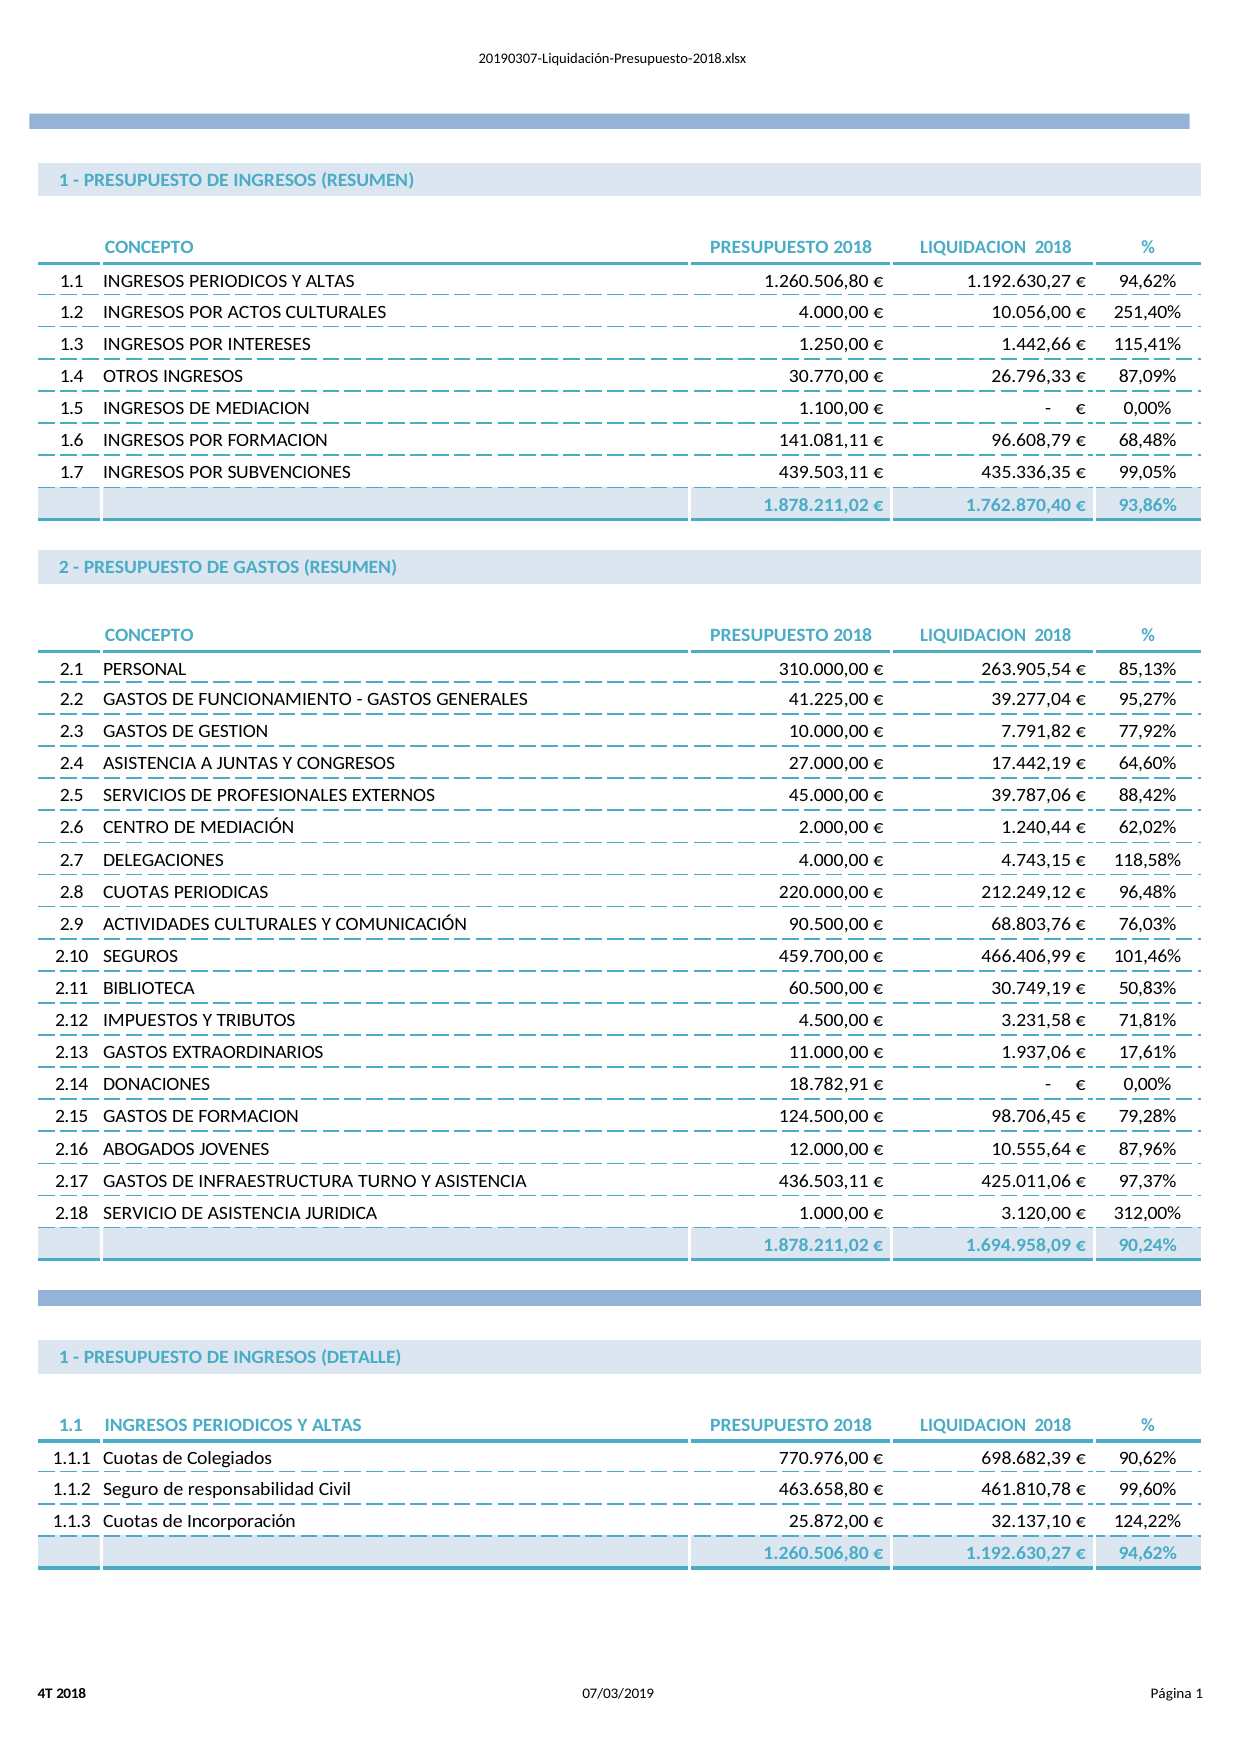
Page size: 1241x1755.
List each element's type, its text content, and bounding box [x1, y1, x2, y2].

table_cell PRESUPUESTO 2018 [689, 196, 892, 262]
table_cell Cuotas de Incorporación [103, 1503, 688, 1535]
table_header 1 - PRESUPUESTO DE INGRESOS (RESUMEN) [38, 163, 1201, 196]
table_cell BIBLIOTECA [103, 970, 688, 1002]
table_cell 1.762.870,40 € [893, 487, 1093, 518]
table_cell [38, 1290, 1201, 1306]
table_cell 4.000,00 € [691, 294, 890, 326]
table_cell 60.500,00 € [691, 970, 890, 1002]
table_cell 39.277,04 € [893, 681, 1093, 713]
table_cell [38, 1535, 100, 1566]
table_cell 1.000,00 € [691, 1195, 890, 1227]
table_cell 68.803,76 € [893, 906, 1093, 938]
table_cell [38, 1261, 1201, 1290]
table_cell 2.5 [38, 777, 100, 809]
table_cell 93,86% [1096, 487, 1201, 518]
table_cell PRESUPUESTO 2018 [689, 1374, 892, 1439]
table_cell 45.000,00 € [691, 777, 890, 809]
table_cell 1.3 [38, 326, 100, 358]
table_cell 1.100,00 € [691, 390, 890, 422]
table_cell 1.240,44 € [893, 809, 1093, 841]
table_cell 439.503,11 € [691, 454, 890, 487]
table_cell Seguro de responsabilidad Civil [103, 1471, 688, 1503]
table_cell 2.10 [38, 938, 100, 970]
table_cell 1.878.211,02 € [691, 1227, 890, 1258]
table_cell 99,60% [1096, 1471, 1201, 1503]
table_cell 32.137,10 € [893, 1503, 1093, 1535]
table_cell 425.011,06 € [893, 1163, 1093, 1194]
table_cell 17,61% [1096, 1034, 1201, 1066]
table_cell 1.7 [38, 454, 100, 487]
table_cell 1.4 [38, 358, 100, 390]
table_cell 10.056,00 € [893, 294, 1093, 326]
table_cell 2.1 [38, 653, 100, 681]
table_cell 10.000,00 € [691, 713, 890, 745]
table_cell 2.15 [38, 1098, 100, 1130]
table_cell 4.743,15 € [893, 841, 1093, 873]
table_cell INGRESOS POR SUBVENCIONES [103, 454, 688, 487]
table_cell 2.3 [38, 713, 100, 745]
table_cell 770.976,00 € [691, 1443, 890, 1471]
table_cell [38, 521, 1201, 550]
table_cell OTROS INGRESOS [103, 358, 688, 390]
table_cell 2 - PRESUPUESTO DE GASTOS (RESUMEN) [38, 550, 1201, 584]
table_cell 1.250,00 € [691, 326, 890, 358]
table_cell [38, 487, 100, 518]
table_cell 220.000,00 € [691, 874, 890, 906]
table_cell LIQUIDACION 2018 % [892, 196, 1201, 262]
table_cell 251,40% [1096, 294, 1201, 326]
table_cell 90,62% [1096, 1443, 1201, 1471]
table_cell SERVICIO DE ASISTENCIA JURIDICA [103, 1195, 688, 1227]
table_cell 11.000,00 € [691, 1034, 890, 1066]
table_cell 2.17 [38, 1163, 100, 1194]
table_cell INGRESOS POR ACTOS CULTURALES [103, 294, 688, 326]
table_cell 1.1.2 [38, 1471, 100, 1503]
table_cell - € [893, 1066, 1093, 1098]
table_cell 2.4 [38, 745, 100, 777]
table_cell 1.1 [38, 265, 100, 293]
table_cell 2.000,00 € [691, 809, 890, 841]
table_cell 27.000,00 € [691, 745, 890, 777]
table_cell 30.749,19 € [893, 970, 1093, 1002]
table_cell 87,96% [1096, 1130, 1201, 1162]
table_cell 1.192.630,27 € [893, 265, 1093, 293]
table_cell 212.249,12 € [893, 874, 1093, 906]
table_cell 2.11 [38, 970, 100, 1002]
table_cell 17.442,19 € [893, 745, 1093, 777]
table_cell 1.1 INGRESOS PERIODICOS Y ALTAS [38, 1374, 689, 1439]
table_cell 1.5 [38, 390, 100, 422]
table_cell 4.000,00 € [691, 841, 890, 873]
table_cell 461.810,78 € [893, 1471, 1093, 1503]
table_cell 2.6 [38, 809, 100, 841]
table_cell 68,48% [1096, 422, 1201, 454]
table_cell [103, 1227, 688, 1258]
table_cell 1.442,66 € [893, 326, 1093, 358]
table_cell 30.770,00 € [691, 358, 890, 390]
table_cell 0,00% [1096, 390, 1201, 422]
table_cell 95,27% [1096, 681, 1201, 713]
table_cell 26.796,33 € [893, 358, 1093, 390]
table_cell 124,22% [1096, 1503, 1201, 1535]
table_cell INGRESOS POR INTERESES [103, 326, 688, 358]
table_cell 310.000,00 € [691, 653, 890, 681]
table_cell 118,58% [1096, 841, 1201, 873]
table_cell [103, 1535, 688, 1566]
table_cell 4.500,00 € [691, 1002, 890, 1034]
table_cell 94,62% [1096, 1535, 1201, 1566]
table_cell 2.18 [38, 1195, 100, 1227]
table_cell 1.694.958,09 € [893, 1227, 1093, 1258]
table_cell 463.658,80 € [691, 1471, 890, 1503]
table_cell DONACIONES [103, 1066, 688, 1098]
table_cell 50,83% [1096, 970, 1201, 1002]
table_cell INGRESOS DE MEDIACION [103, 390, 688, 422]
table_cell 90,24% [1096, 1227, 1201, 1258]
table_cell 141.081,11 € [691, 422, 890, 454]
table_cell GASTOS DE INFRAESTRUCTURA TURNO Y ASISTENCIA [103, 1163, 688, 1194]
table_cell 124.500,00 € [691, 1098, 890, 1130]
table_cell GASTOS EXTRAORDINARIOS [103, 1034, 688, 1066]
table_cell 263.905,54 € [893, 653, 1093, 681]
table_cell 62,02% [1096, 809, 1201, 841]
table_cell 436.503,11 € [691, 1163, 890, 1194]
table_cell 12.000,00 € [691, 1130, 890, 1162]
table_cell GASTOS DE GESTION [103, 713, 688, 745]
table_cell 3.120,00 € [893, 1195, 1093, 1227]
table_cell LIQUIDACION 2018 % [892, 584, 1201, 649]
table_cell SERVICIOS DE PROFESIONALES EXTERNOS [103, 777, 688, 809]
table_cell 87,09% [1096, 358, 1201, 390]
table_cell ASISTENCIA A JUNTAS Y CONGRESOS [103, 745, 688, 777]
table_cell CUOTAS PERIODICAS [103, 874, 688, 906]
table_cell GASTOS DE FORMACION [103, 1098, 688, 1130]
table_cell INGRESOS POR FORMACION [103, 422, 688, 454]
table_cell GASTOS DE FUNCIONAMIENTO - GASTOS GENERALES [103, 681, 688, 713]
table_cell LIQUIDACION 2018 % [892, 1374, 1201, 1439]
table_cell SEGUROS [103, 938, 688, 970]
table_cell DELEGACIONES [103, 841, 688, 873]
table_cell 1.260.506,80 € [691, 265, 890, 293]
table_cell 94,62% [1096, 265, 1201, 293]
table_cell PERSONAL [103, 653, 688, 681]
table_cell 1.260.506,80 € [691, 1535, 890, 1566]
table_cell 101,46% [1096, 938, 1201, 970]
table_cell 1.1.1 [38, 1443, 100, 1471]
table_cell PRESUPUESTO 2018 [689, 584, 892, 649]
table_cell 3.231,58 € [893, 1002, 1093, 1034]
table_cell INGRESOS PERIODICOS Y ALTAS [103, 265, 688, 293]
table_cell 71,81% [1096, 1002, 1201, 1034]
table_cell 41.225,00 € [691, 681, 890, 713]
table_cell - € [893, 390, 1093, 422]
table_cell 1.192.630,27 € [893, 1535, 1093, 1566]
table_cell 79,28% [1096, 1098, 1201, 1130]
table_cell 77,92% [1096, 713, 1201, 745]
table_cell CENTRO DE MEDIACIÓN [103, 809, 688, 841]
table_cell 2.8 [38, 874, 100, 906]
table_cell 88,42% [1096, 777, 1201, 809]
table_cell 39.787,06 € [893, 777, 1093, 809]
table_cell 85,13% [1096, 653, 1201, 681]
table_cell 90.500,00 € [691, 906, 890, 938]
table_cell 466.406,99 € [893, 938, 1093, 970]
table_cell [38, 1306, 1201, 1340]
table_cell 2.7 [38, 841, 100, 873]
table_cell 1.2 [38, 294, 100, 326]
table_cell 25.872,00 € [691, 1503, 890, 1535]
table_cell 64,60% [1096, 745, 1201, 777]
table_cell 96,48% [1096, 874, 1201, 906]
table_cell [103, 487, 688, 518]
table_cell 2.12 [38, 1002, 100, 1034]
table_cell 99,05% [1096, 454, 1201, 487]
table_cell 98.706,45 € [893, 1098, 1093, 1130]
table_cell 97,37% [1096, 1163, 1201, 1194]
table_cell 18.782,91 € [691, 1066, 890, 1098]
table_cell 2.2 [38, 681, 100, 713]
table_cell 435.336,35 € [893, 454, 1093, 487]
table_cell 2.16 [38, 1130, 100, 1162]
table_cell 459.700,00 € [691, 938, 890, 970]
table_cell ABOGADOS JOVENES [103, 1130, 688, 1162]
table_cell CONCEPTO [38, 584, 689, 649]
table_cell 1.937,06 € [893, 1034, 1093, 1066]
table_cell 1.1.3 [38, 1503, 100, 1535]
table_cell 1.878.211,02 € [691, 487, 890, 518]
table_cell 115,41% [1096, 326, 1201, 358]
table_cell 10.555,64 € [893, 1130, 1093, 1162]
table_cell 698.682,39 € [893, 1443, 1093, 1471]
table_cell CONCEPTO [38, 196, 689, 262]
table_cell 7.791,82 € [893, 713, 1093, 745]
table_cell 1.6 [38, 422, 100, 454]
table_cell Cuotas de Colegiados [103, 1443, 688, 1471]
table_cell 96.608,79 € [893, 422, 1093, 454]
table_cell 0,00% [1096, 1066, 1201, 1098]
table_cell 2.14 [38, 1066, 100, 1098]
table_cell 312,00% [1096, 1195, 1201, 1227]
table_cell 2.9 [38, 906, 100, 938]
table_cell 1 - PRESUPUESTO DE INGRESOS (DETALLE) [38, 1340, 1201, 1374]
table_cell ACTIVIDADES CULTURALES Y COMUNICACIÓN [103, 906, 688, 938]
table_cell 76,03% [1096, 906, 1201, 938]
table_cell IMPUESTOS Y TRIBUTOS [103, 1002, 688, 1034]
table_cell 2.13 [38, 1034, 100, 1066]
table_cell [38, 1227, 100, 1258]
